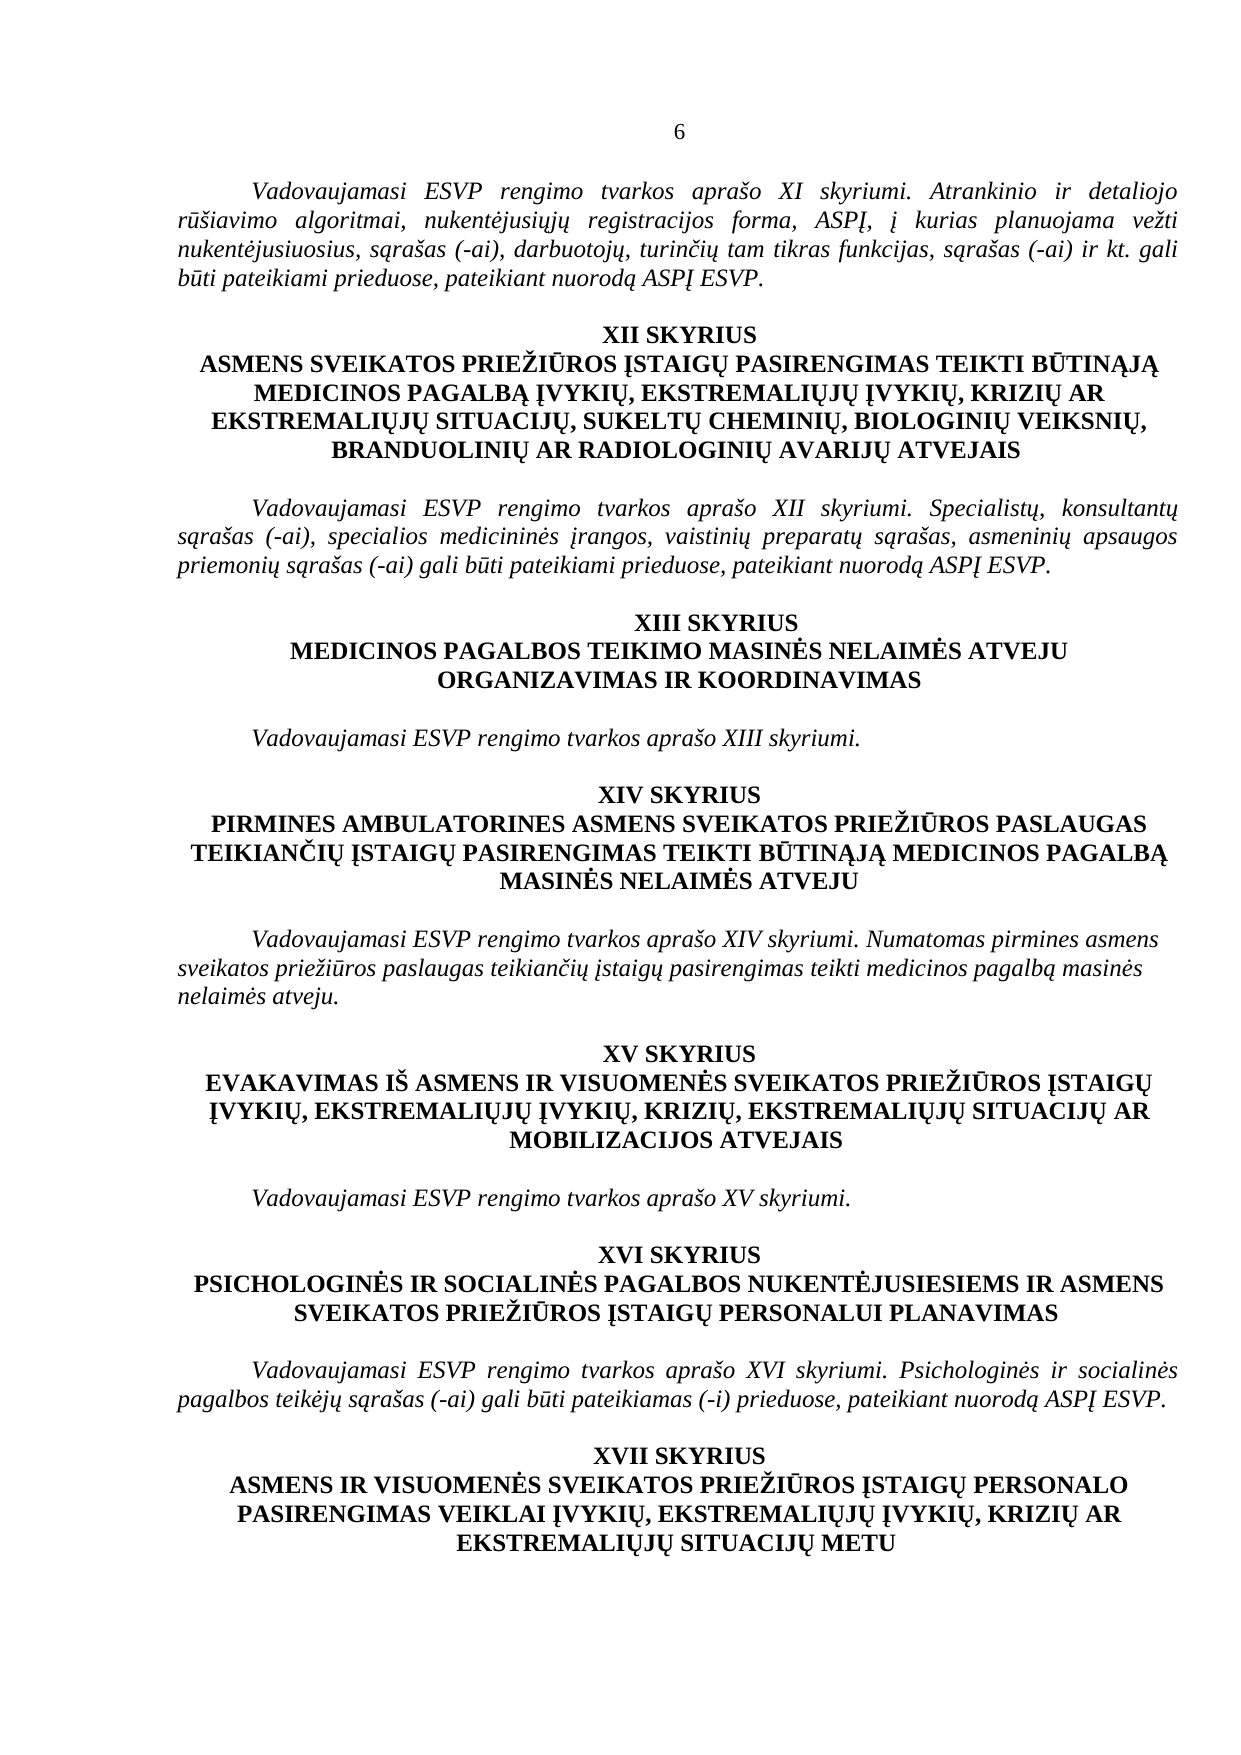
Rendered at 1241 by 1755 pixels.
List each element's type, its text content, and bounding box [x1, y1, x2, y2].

text XV SKYRIUS [177, 1039, 1181, 1068]
text XvII SKYRIUS [177, 1441, 1181, 1470]
text Vadovaujamasi ESVP rengimo tvarkos aprašo XIII skyriumi. [177, 723, 1181, 751]
text XVI SKYRIUS [177, 1240, 1181, 1269]
text EVAKAVIMAS IŠ ASMENS IR VISUOMENĖS SVEIKATOS PRIEŽIŪROS ĮSTAIGŲ ĮVYKIŲ, EKSTREMALIŲJŲ ĮVYKIŲ, KRIZIŲ, EKSTREMALIŲJŲ SITUACIJŲ AR MOBILIZACIJOS ATVEJAIS [177, 1068, 1181, 1154]
text ASMENS IR VISUOMENĖS SVEIKATOS PRIEŽIŪROS ĮSTAIGŲ PERSONALO PAsirengimas VEIKLAI ĮVYKIŲ, EKSTREMALIŲJŲ ĮVYKIŲ, KRIZIŲ AR EKSTREMALIŲJŲ SITUACIJŲ METU [177, 1470, 1181, 1556]
text Vadovaujamasi ESVP rengimo tvarkos aprašo XV skyriumi. [177, 1183, 1181, 1211]
text XIV SKYRIUS [177, 780, 1181, 809]
text Vadovaujamasi ESVP rengimo tvarkos aprašo XII skyriumi. Specialistų, konsultantų sąrašas (-ai), specialios medicininės įrangos, vaistinių preparatų sąrašas, asmeninių apsaugos priemonių sąrašas (-ai) gali būti pateikiami prieduose, pateikiant nuorodą ASPĮ ESVP. [177, 493, 1181, 579]
text XII SKYRIUS [177, 320, 1181, 349]
text XIII SKYRIUS [177, 608, 1181, 636]
text PSICHOLOGINĖS IR SOCIALINĖS PAGALBOS NUKENTĖJUSIEsieMS IR ASMENS SVEIKATOS PRIEŽIŪROS ĮSTAIGŲ PERSONALUI PLANAVIMAS [177, 1269, 1181, 1326]
text Vadovaujamasi ESVP rengimo tvarkos aprašo XI skyriumi. Atrankinio ir detaliojo rūšiavimo algoritmai, nukentėjusiųjų registracijos forma, ASPĮ, į kurias planuojama vežti nukentėjusiuosius, sąrašas (-ai), darbuotojų, turinčių tam tikras funkcijas, sąrašas (-ai) ir kt. gali būti pateikiami prieduose, pateikiant nuorodą ASPĮ ESVP. [177, 176, 1181, 291]
text pirmines AMBULATORINES ASMENS SVEIKATOS PRIEŽIŪROS PASLAUGAS TEIKIANČIŲ ĮSTAIGŲ PASIRENGIMAS TEIKTI BŪTINĄJĄ MEDICINOS PAGALBĄ MASINĖS NELAIMĖS ATVEJU [177, 809, 1181, 895]
text ASMENS SVEIKATOS PRIEŽIŪROS ĮSTAIGŲ PASIRENGIMAS TEIKTI BŪTINĄJĄ MEDICINOS PAGALBĄ ĮVYKIŲ, EKSTREMALIŲJŲ ĮVYkIŲ, KRIZIŲ AR ekstremaliųjų SITUACIJŲ, SUKELTŲ CHEMINIŲ, BIOLOGINIŲ VEIKSNIŲ, BRANDUOLINIŲ AR RADIOLOGINIŲ AVARIJŲ ATVEJAIS [177, 349, 1181, 464]
text MEDICINOS PAGALBOS TEIKIMO MASINĖS NELAIMĖS ATVEJU ORGANIZAVIMAS IR KOORDINAVIMAS [177, 636, 1181, 694]
text Vadovaujamasi ESVP rengimo tvarkos aprašo XIV skyriumi. Numatomas pirmines asmens sveikatos priežiūros paslaugas teikiančių įstaigų pasirengimas teikti medicinos pagalbą masinės nelaimės atveju. [177, 924, 1181, 1010]
text Vadovaujamasi ESVP rengimo tvarkos aprašo XVI skyriumi. Psichologinės ir socialinės pagalbos teikėjų sąrašas (-ai) gali būti pateikiamas (-i) prieduose, pateikiant nuorodą ASPĮ ESVP. [177, 1355, 1181, 1413]
